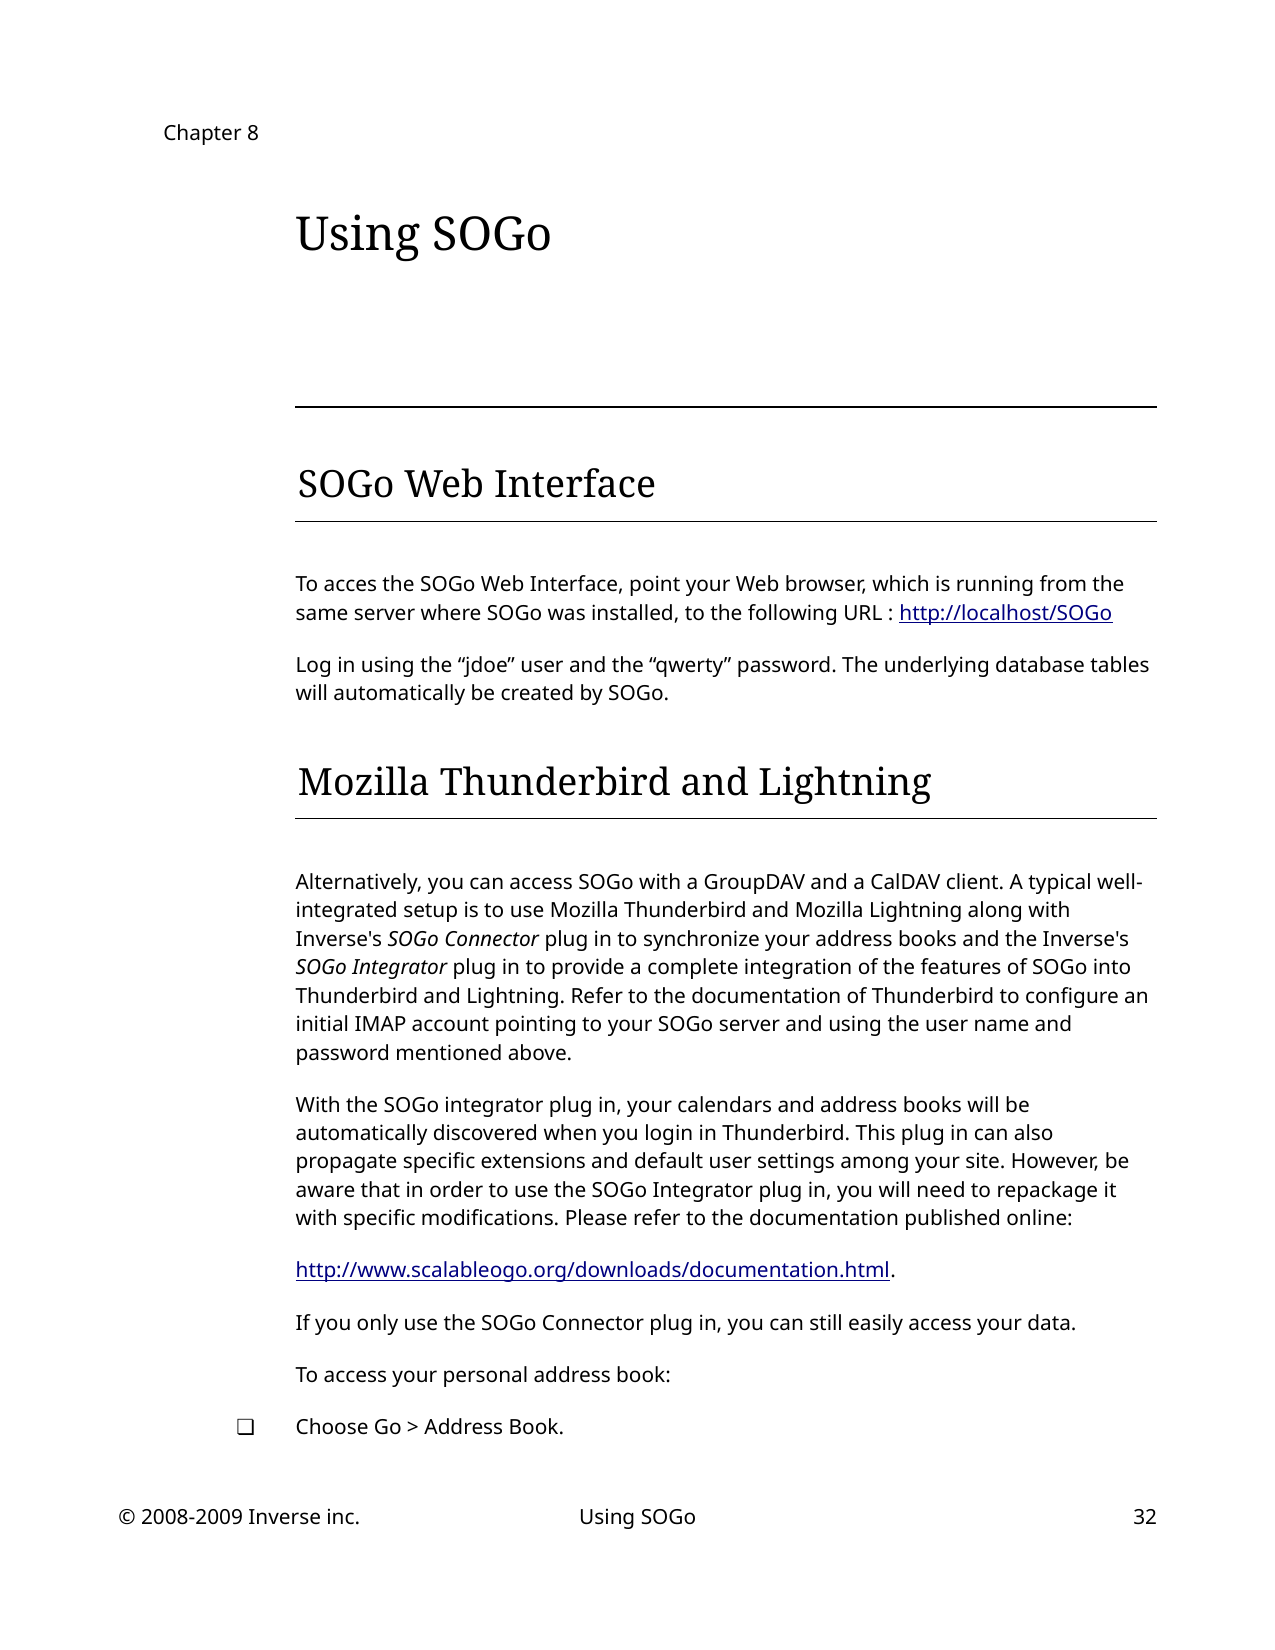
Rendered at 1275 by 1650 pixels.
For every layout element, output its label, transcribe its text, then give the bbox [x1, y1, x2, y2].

text To acces the SOGo Web Interface, point your Web browser, which is running from the same server where SOGo was installed, to the following URL : http://localhost/SOGo [295, 569, 1157, 626]
text Log in using the “jdoe” user and the “qwerty” password. The underlying database tables will automatically be created by SOGo. [295, 650, 1157, 707]
text If you only use the SOGo Connector plug in, you can still easily access your data. [295, 1308, 1157, 1336]
text http://www.scalableogo.org/downloads/documentation.html. [295, 1256, 1157, 1284]
subtitle Mozilla Thunderbird and Lightning [295, 755, 1157, 818]
text Alternatively, you can access SOGo with a GroupDAV and a CalDAV client. A typical well-integrated setup is to use Mozilla Thunderbird and Mozilla Lightning along with Inverse's SOGo Connector plug in to synchronize your address books and the Inverse's SOGo Integrator plug in to provide a complete integration of the features of SOGo into Thunderbird and Lightning. Refer to the documentation of Thunderbird to configure an initial IMAP account pointing to your SOGo server and using the user name and password mentioned above. [295, 867, 1157, 1066]
text With the SOGo integrator plug in, your calendars and address books will be automatically discovered when you login in Thunderbird. This plug in can also propagate specific extensions and default user settings among your site. However, be aware that in order to use the SOGo Integrator plug in, you will need to repackage it with specific modifications. Please refer to the documentation published online: [295, 1090, 1157, 1232]
text To access your personal address book: [295, 1360, 1157, 1388]
subtitle Using SOGo [295, 201, 1157, 406]
list ❏ Choose Go > Address Book. [236, 1412, 1157, 1440]
subtitle SOGo Web Interface [295, 458, 1157, 521]
